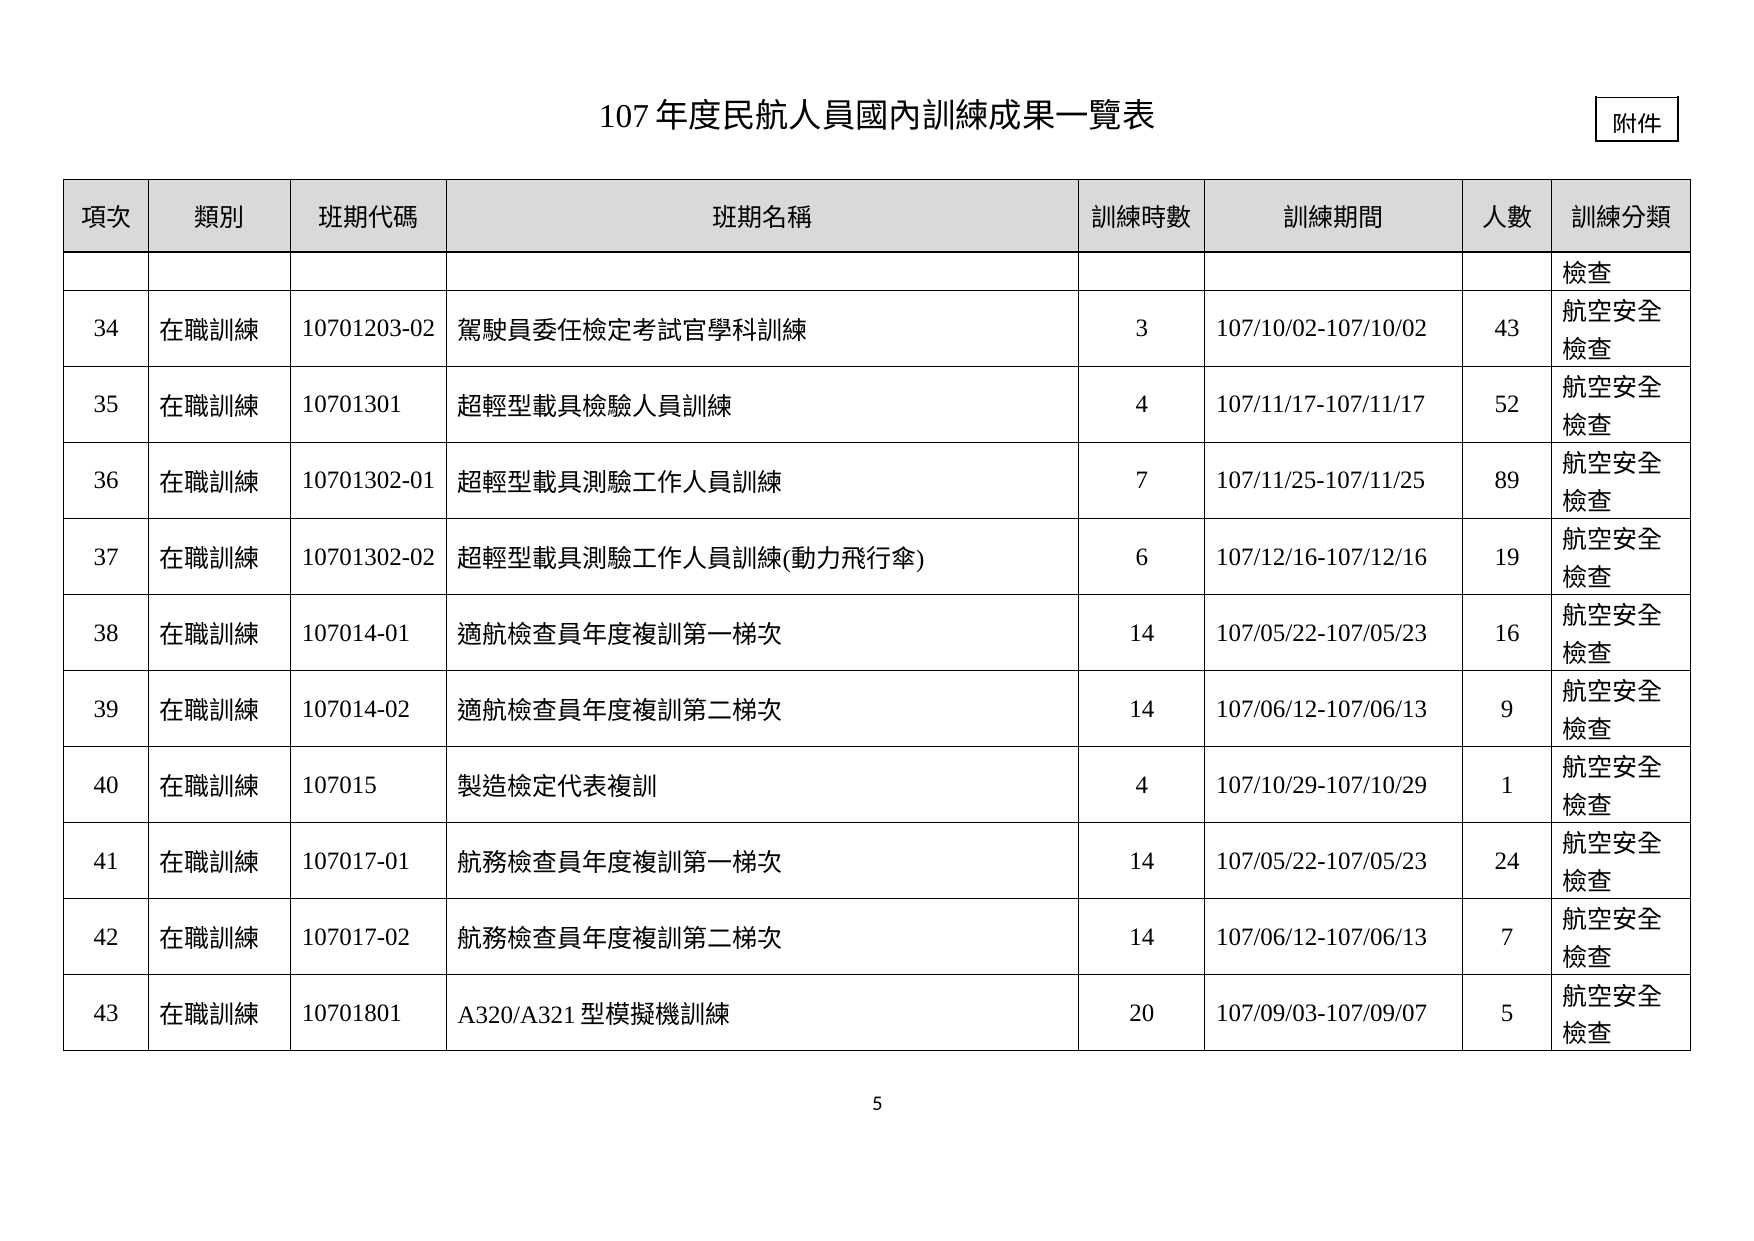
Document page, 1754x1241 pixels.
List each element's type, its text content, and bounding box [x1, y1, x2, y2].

table_cell 89 [1463, 443, 1551, 518]
table_cell [149, 253, 290, 290]
table_cell 43 [64, 975, 148, 1050]
table_cell 航空安全檢查 [1552, 367, 1690, 442]
table_cell 14 [1079, 595, 1204, 670]
table_cell 38 [64, 595, 148, 670]
table_cell 14 [1079, 899, 1204, 974]
table_cell 19 [1463, 519, 1551, 594]
table_cell [447, 253, 1078, 290]
table_cell 在職訓練 [149, 823, 290, 898]
table_cell 36 [64, 443, 148, 518]
table_cell 107017-02 [291, 899, 446, 974]
table_cell [1205, 253, 1462, 290]
table_cell 航空安全檢查 [1552, 899, 1690, 974]
table_cell 航務檢查員年度複訓第一梯次 [447, 823, 1078, 898]
table_cell 40 [64, 747, 148, 822]
table_cell 在職訓練 [149, 291, 290, 366]
table_cell 107/10/02-107/10/02 [1205, 291, 1462, 366]
table_header 訓練期間 [1205, 180, 1462, 251]
table_header 班期名稱 [447, 180, 1078, 251]
table_cell 107017-01 [291, 823, 446, 898]
table_cell 適航檢查員年度複訓第二梯次 [447, 671, 1078, 746]
table_cell 1 [1463, 747, 1551, 822]
table_cell 107014-01 [291, 595, 446, 670]
table_cell 4 [1079, 747, 1204, 822]
table_cell 7 [1079, 443, 1204, 518]
table_cell 航空安全檢查 [1552, 519, 1690, 594]
table_cell 14 [1079, 823, 1204, 898]
table_cell A320/A321型模擬機訓練 [447, 975, 1078, 1050]
table_cell [1463, 253, 1551, 290]
table_cell 檢查 [1552, 253, 1690, 290]
table_cell 航空安全檢查 [1552, 747, 1690, 822]
table_cell 16 [1463, 595, 1551, 670]
table_header 人數 [1463, 180, 1551, 251]
table_cell 10701203-02 [291, 291, 446, 366]
table_cell [64, 253, 148, 290]
table_cell 34 [64, 291, 148, 366]
table_cell 在職訓練 [149, 975, 290, 1050]
table_cell [1079, 253, 1204, 290]
table_cell 駕駛員委任檢定考試官學科訓練 [447, 291, 1078, 366]
table_cell 在職訓練 [149, 367, 290, 442]
table_cell 航務檢查員年度複訓第二梯次 [447, 899, 1078, 974]
table_header 訓練分類 [1552, 180, 1690, 251]
table_cell 在職訓練 [149, 747, 290, 822]
table_cell 107/06/12-107/06/13 [1205, 899, 1462, 974]
table_cell 航空安全檢查 [1552, 823, 1690, 898]
table_cell 6 [1079, 519, 1204, 594]
table_cell 10701302-02 [291, 519, 446, 594]
table_cell 43 [1463, 291, 1551, 366]
table_cell 24 [1463, 823, 1551, 898]
table_cell 10701301 [291, 367, 446, 442]
table_cell 35 [64, 367, 148, 442]
table_cell 在職訓練 [149, 899, 290, 974]
table_cell 在職訓練 [149, 443, 290, 518]
table_header 訓練時數 [1079, 180, 1204, 251]
table_cell 5 [1463, 975, 1551, 1050]
table_cell 適航檢查員年度複訓第一梯次 [447, 595, 1078, 670]
table_cell 7 [1463, 899, 1551, 974]
table_cell 107/05/22-107/05/23 [1205, 823, 1462, 898]
table_cell 107/06/12-107/06/13 [1205, 671, 1462, 746]
table_cell 航空安全檢查 [1552, 975, 1690, 1050]
table_cell 41 [64, 823, 148, 898]
table_cell 107015 [291, 747, 446, 822]
table_cell 107/09/03-107/09/07 [1205, 975, 1462, 1050]
table_cell 在職訓練 [149, 595, 290, 670]
table_cell 超輕型載具測驗工作人員訓練 [447, 443, 1078, 518]
table_cell 107014-02 [291, 671, 446, 746]
table_cell 10701302-01 [291, 443, 446, 518]
table_cell 3 [1079, 291, 1204, 366]
table_cell 在職訓練 [149, 519, 290, 594]
table_cell 10701801 [291, 975, 446, 1050]
table_cell 107/12/16-107/12/16 [1205, 519, 1462, 594]
table_cell 航空安全檢查 [1552, 443, 1690, 518]
table_header 類別 [149, 180, 290, 251]
table_cell 107/05/22-107/05/23 [1205, 595, 1462, 670]
table_cell 製造檢定代表複訓 [447, 747, 1078, 822]
table_cell 航空安全檢查 [1552, 595, 1690, 670]
table_cell 107/11/25-107/11/25 [1205, 443, 1462, 518]
table_cell 107/10/29-107/10/29 [1205, 747, 1462, 822]
table_cell 39 [64, 671, 148, 746]
table_header 班期代碼 [291, 180, 446, 251]
table_header 項次 [64, 180, 148, 251]
table_cell 4 [1079, 367, 1204, 442]
table_cell 在職訓練 [149, 671, 290, 746]
table_cell [291, 253, 446, 290]
table_cell 37 [64, 519, 148, 594]
table_cell 超輕型載具檢驗人員訓練 [447, 367, 1078, 442]
table_cell 42 [64, 899, 148, 974]
table_cell 航空安全檢查 [1552, 291, 1690, 366]
table_cell 14 [1079, 671, 1204, 746]
table_cell 107/11/17-107/11/17 [1205, 367, 1462, 442]
table_cell 超輕型載具測驗工作人員訓練(動力飛行傘) [447, 519, 1078, 594]
table_cell 9 [1463, 671, 1551, 746]
table_cell 52 [1463, 367, 1551, 442]
table_cell 航空安全檢查 [1552, 671, 1690, 746]
table_cell 20 [1079, 975, 1204, 1050]
